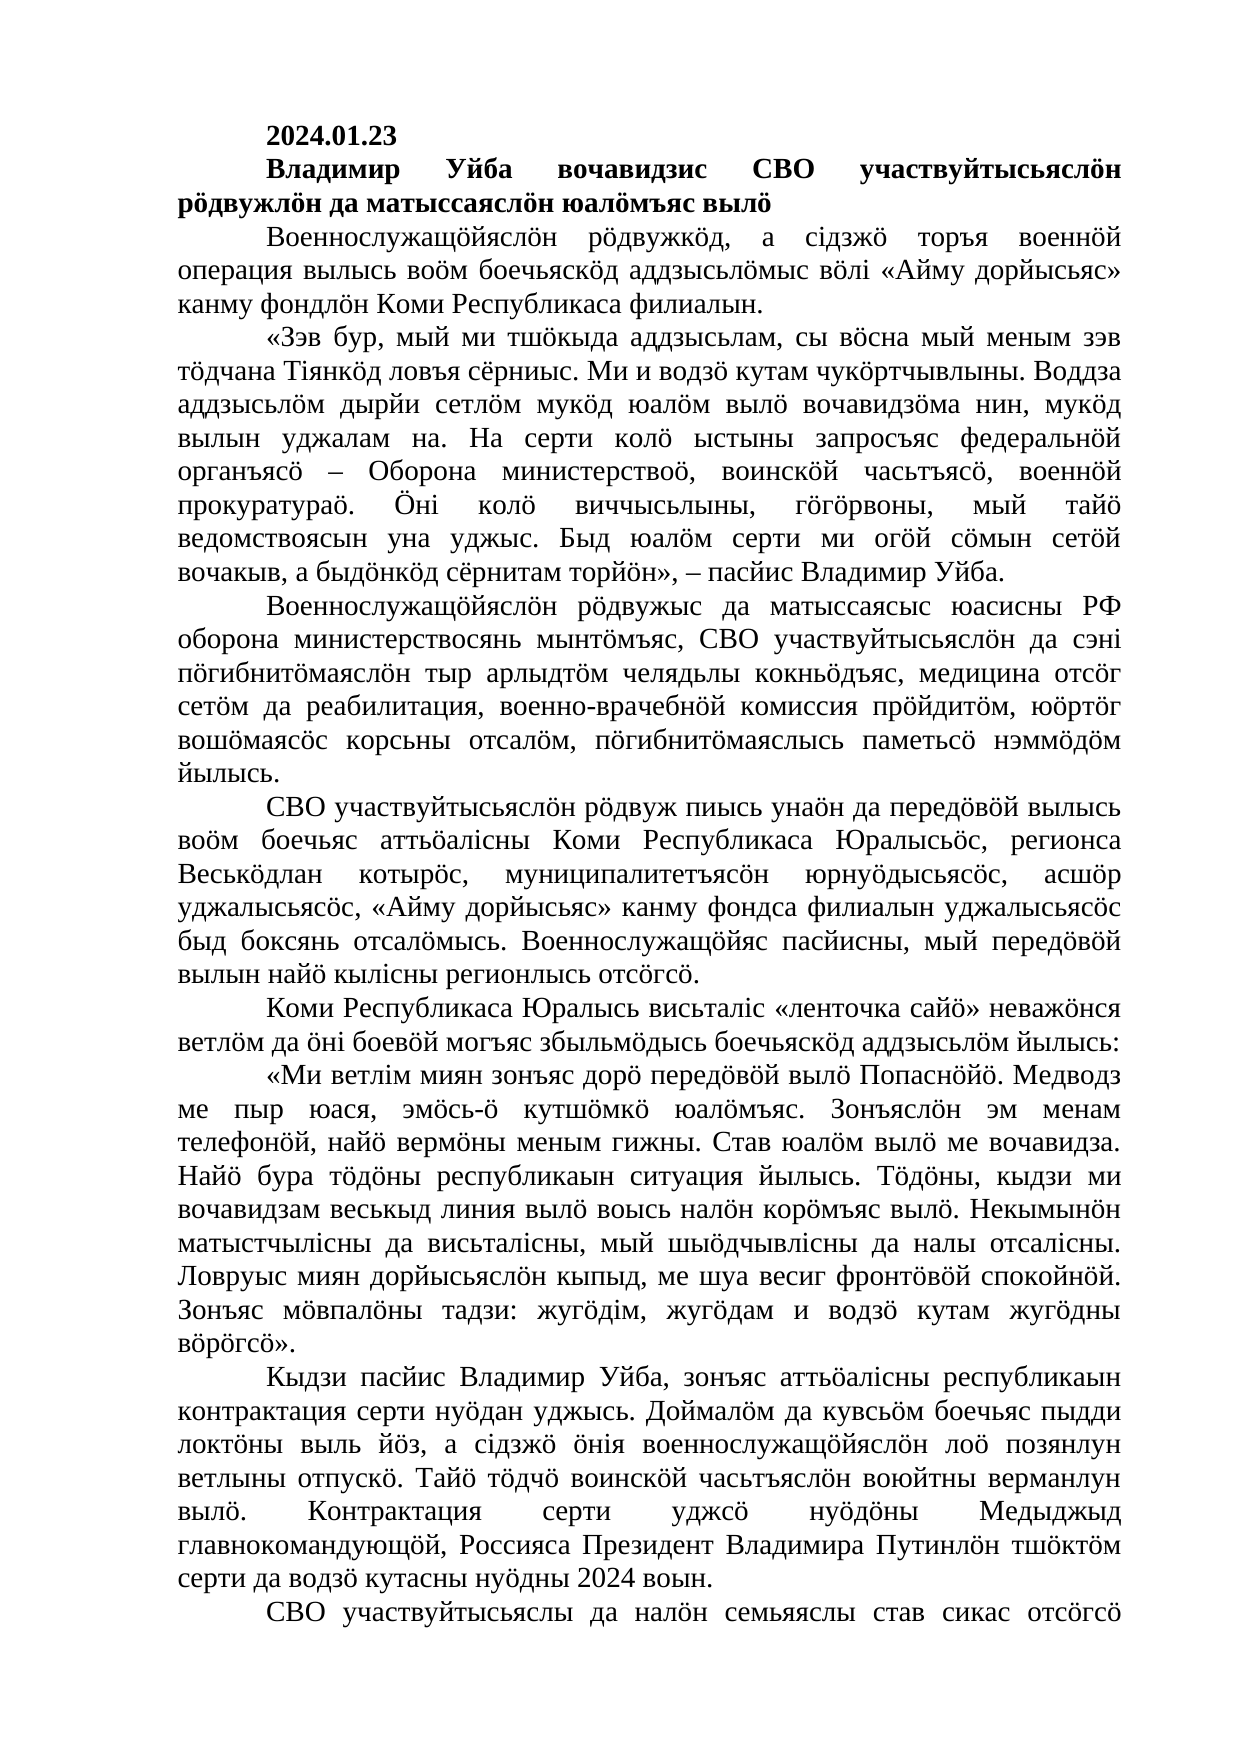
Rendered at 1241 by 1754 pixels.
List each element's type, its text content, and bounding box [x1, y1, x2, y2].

text 2024.01.23 [177, 118, 1122, 152]
text СВО участвуйтысьяслы да налӧн семьяяслы став сикас отсӧгсӧ [177, 1594, 1122, 1627]
text Военнослужащӧйяслӧн рӧдвужкӧд, а сідзжӧ торъя военнӧй операция вылысь воӧм боечьяскӧд аддзысьлӧмыс вӧлі «Айму дорйысьяс» канму фондлӧн Коми Республикаса филиалын. [177, 219, 1122, 319]
text Кыдзи пасйис Владимир Уйба, зонъяс аттьӧалісны республикаын контрактация серти нуӧдан уджысь. Доймалӧм да кувсьӧм боечьяс пыдди локтӧны выль йӧз, а сідзжӧ ӧнія военнослужащӧйяслӧн лоӧ позянлун ветлыны отпускӧ. Тайӧ тӧдчӧ воинскӧй часьтъяслӧн воюйтны верманлун вылӧ. Контрактация серти уджсӧ нуӧдӧны Медыджыд главнокомандующӧй, Россияса Президент Владимира Путинлӧн тшӧктӧм серти да водзӧ кутасны нуӧдны 2024 воын. [177, 1359, 1122, 1594]
text СВО участвуйтысьяслӧн рӧдвуж пиысь унаӧн да передӧвӧй вылысь воӧм боечьяс аттьӧалісны Коми Республикаса Юралысьӧс, регионса Веськӧдлан котырӧс, муниципалитетъясӧн юрнуӧдысьясӧс, асшӧр уджалысьясӧс, «Айму дорйысьяс» канму фондса филиалын уджалысьясӧс быд боксянь отсалӧмысь. Военнослужащӧйяс пасйисны, мый передӧвӧй вылын найӧ кылісны регионлысь отсӧгсӧ. [177, 789, 1122, 990]
text Коми Республикаса Юралысь висьталіс «ленточка сайӧ» неважӧнся ветлӧм да ӧні боевӧй могъяс збыльмӧдысь боечьяскӧд аддзысьлӧм йылысь: [177, 990, 1122, 1057]
text Владимир Уйба вочавидзис СВО участвуйтысьяслӧн рӧдвужлӧн да матыссаяслӧн юалӧмъяс вылӧ [177, 152, 1122, 219]
text «Зэв бур, мый ми тшӧкыда аддзысьлам, сы вӧсна мый меным зэв тӧдчана Тіянкӧд ловъя сёрниыс. Ми и водзӧ кутам чукӧртчывлыны. Воддза аддзысьлӧм дырйи сетлӧм мукӧд юалӧм вылӧ вочавидзӧма нин, мукӧд вылын уджалам на. На серти колӧ ыстыны запросъяс федеральнӧй органъясӧ – Оборона министерствоӧ, воинскӧй часьтъясӧ, военнӧй прокуратураӧ. Ӧні колӧ виччысьлыны, гӧгӧрвоны, мый тайӧ ведомствоясын уна уджыс. Быд юалӧм серти ми огӧй сӧмын сетӧй вочакыв, а быдӧнкӧд сёрнитам торйӧн», – пасйис Владимир Уйба. [177, 319, 1122, 588]
text «Ми ветлім миян зонъяс дорӧ передӧвӧй вылӧ Попаснӧйӧ. Медводз ме пыр юася, эмӧсь-ӧ кутшӧмкӧ юалӧмъяс. Зонъяслӧн эм менам телефонӧй, найӧ вермӧны меным гижны. Став юалӧм вылӧ ме вочавидза. Найӧ бура тӧдӧны республикаын ситуация йылысь. Тӧдӧны, кыдзи ми вочавидзам веськыд линия вылӧ воысь налӧн корӧмъяс вылӧ. Некымынӧн матыстчылісны да висьталісны, мый шыӧдчывлісны да налы отсалісны. Ловруыс миян дорйысьяслӧн кыпыд, ме шуа весиг фронтӧвӧй спокойнӧй. Зонъяс мӧвпалӧны тадзи: жугӧдім, жугӧдам и водзӧ кутам жугӧдны вӧрӧгсӧ». [177, 1057, 1122, 1359]
text Военнослужащӧйяслӧн рӧдвужыс да матыссаясыс юасисны РФ оборона министерствосянь мынтӧмъяс, СВО участвуйтысьяслӧн да сэні пӧгибнитӧмаяслӧн тыр арлыдтӧм челядьлы кокньӧдъяс, медицина отсӧг сетӧм да реабилитация, военно-врачебнӧй комиссия прӧйдитӧм, юӧртӧг вошӧмаясӧс корсьны отсалӧм, пӧгибнитӧмаяслысь паметьсӧ нэммӧдӧм йылысь. [177, 588, 1122, 789]
